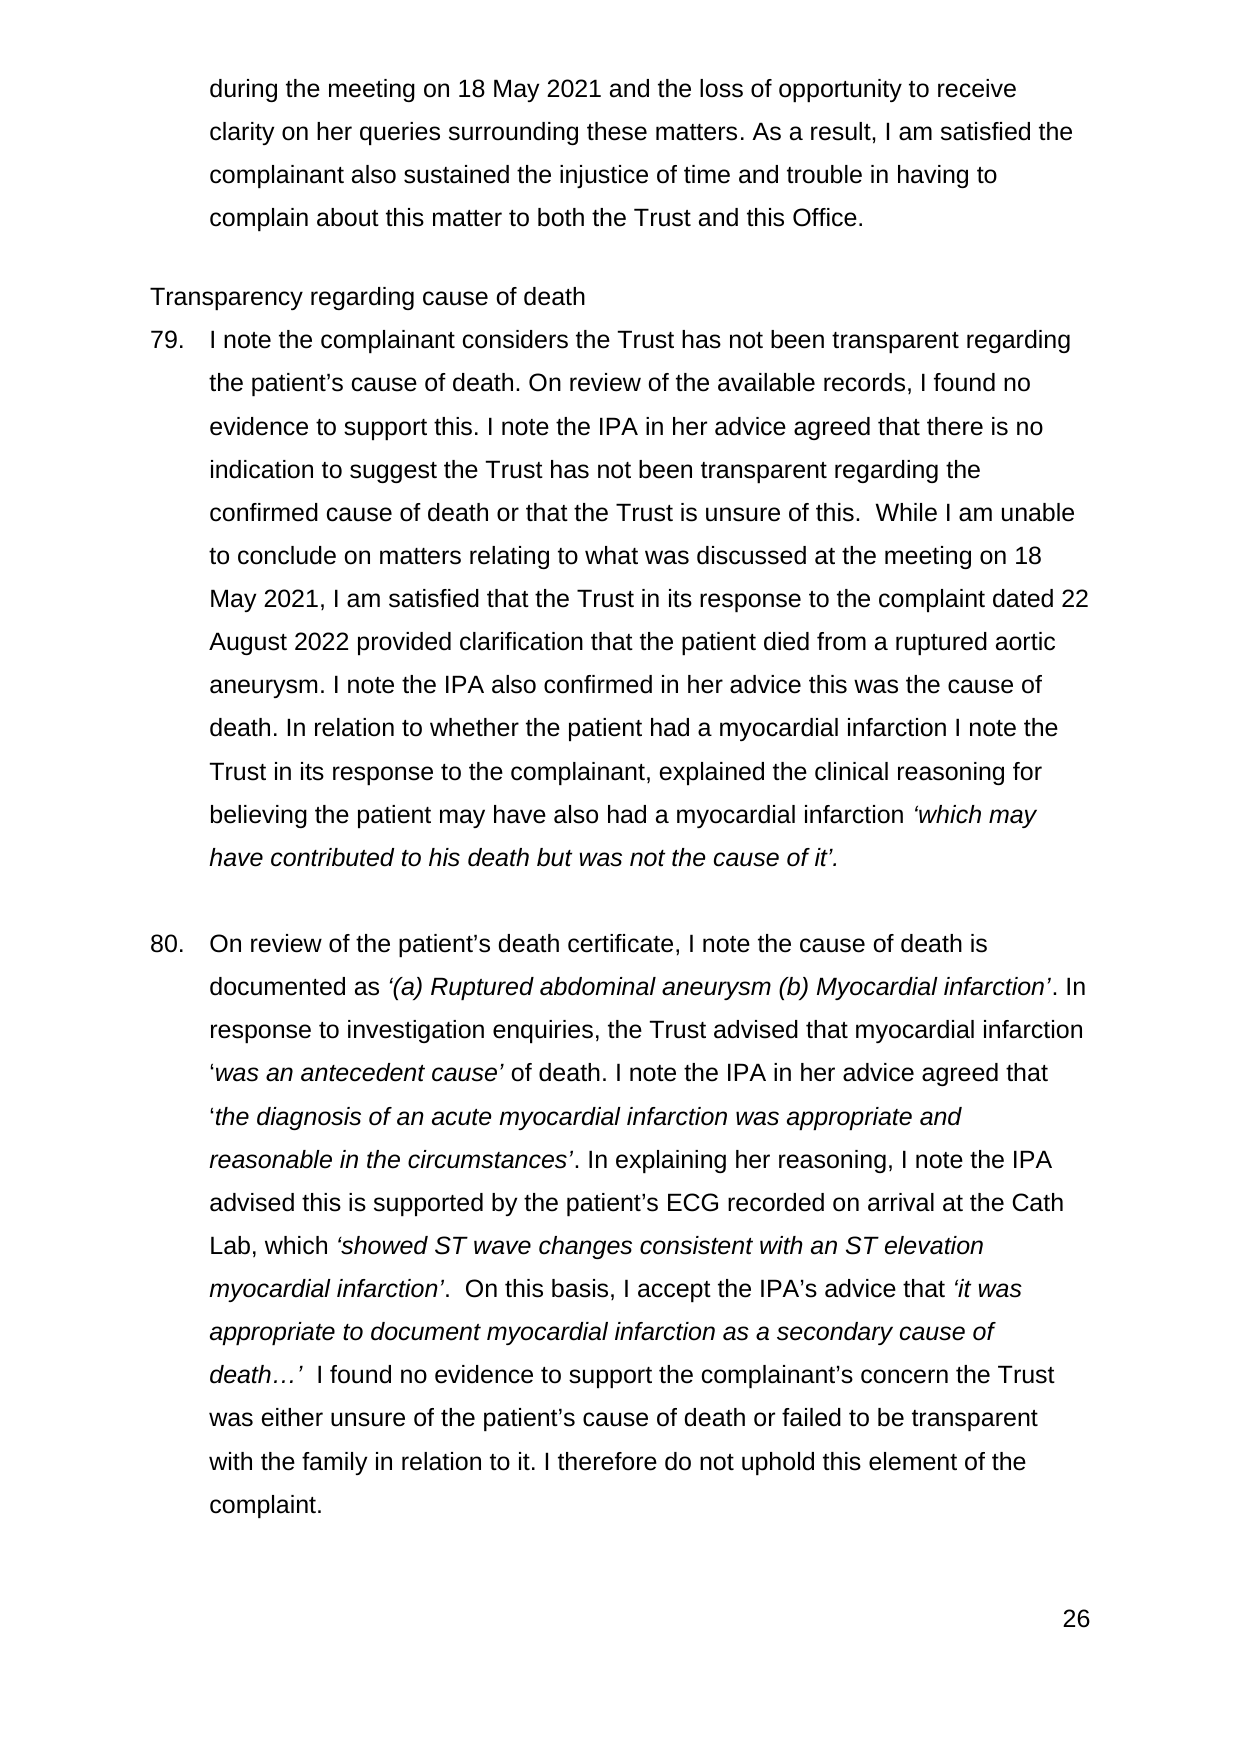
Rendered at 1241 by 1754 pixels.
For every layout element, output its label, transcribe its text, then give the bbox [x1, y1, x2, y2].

list On review of the patient’s death certificate, I note the cause of death is documented as ‘(a) Ruptured abdominal aneurysm (b) Myocardial infarction’. In response to investigation enquiries, the Trust advised that myocardial infarction ‘was an antecedent cause’ of death. I note the IPA in her advice agreed that ‘the diagnosis of an acute myocardial infarction was appropriate and reasonable in the circumstances’. In explaining her reasoning, I note the IPA advised this is supported by the patient’s ECG recorded on arrival at the Cath Lab, which ‘showed ST wave changes consistent with an ST elevation myocardial infarction’. On this basis, I accept the IPA’s advice that ‘it was appropriate to document myocardial infarction as a secondary cause of death…’ I found no evidence to support the complainant’s concern the Trust was either unsure of the patient’s cause of death or failed to be transparent with the family in relation to it. I therefore do not uphold this element of the complaint. [150, 929, 1090, 1518]
list I note the complainant considers the Trust has not been transparent regarding the patient’s cause of death. On review of the available records, I found no evidence to support this. I note the IPA in her advice agreed that there is no indication to suggest the Trust has not been transparent regarding the confirmed cause of death or that the Trust is unsure of this. While I am unable to conclude on matters relating to what was discussed at the meeting on 18 May 2021, I am satisfied that the Trust in its response to the complaint dated 22 August 2022 provided clarification that the patient died from a ruptured aortic aneurysm. I note the IPA also confirmed in her advice this was the cause of death. In relation to whether the patient had a myocardial infarction I note the Trust in its response to the complainant, explained the clinical reasoning for believing the patient may have also had a myocardial infarction ‘which may have contributed to his death but was not the cause of it’. [150, 325, 1090, 872]
text Transparency regarding cause of death [150, 282, 1090, 311]
list during the meeting on 18 May 2021 and the loss of opportunity to receive clarity on her queries surrounding these matters. As a result, I am satisfied the complainant also sustained the injustice of time and trouble in having to complain about this matter to both the Trust and this Office. [150, 74, 1090, 232]
